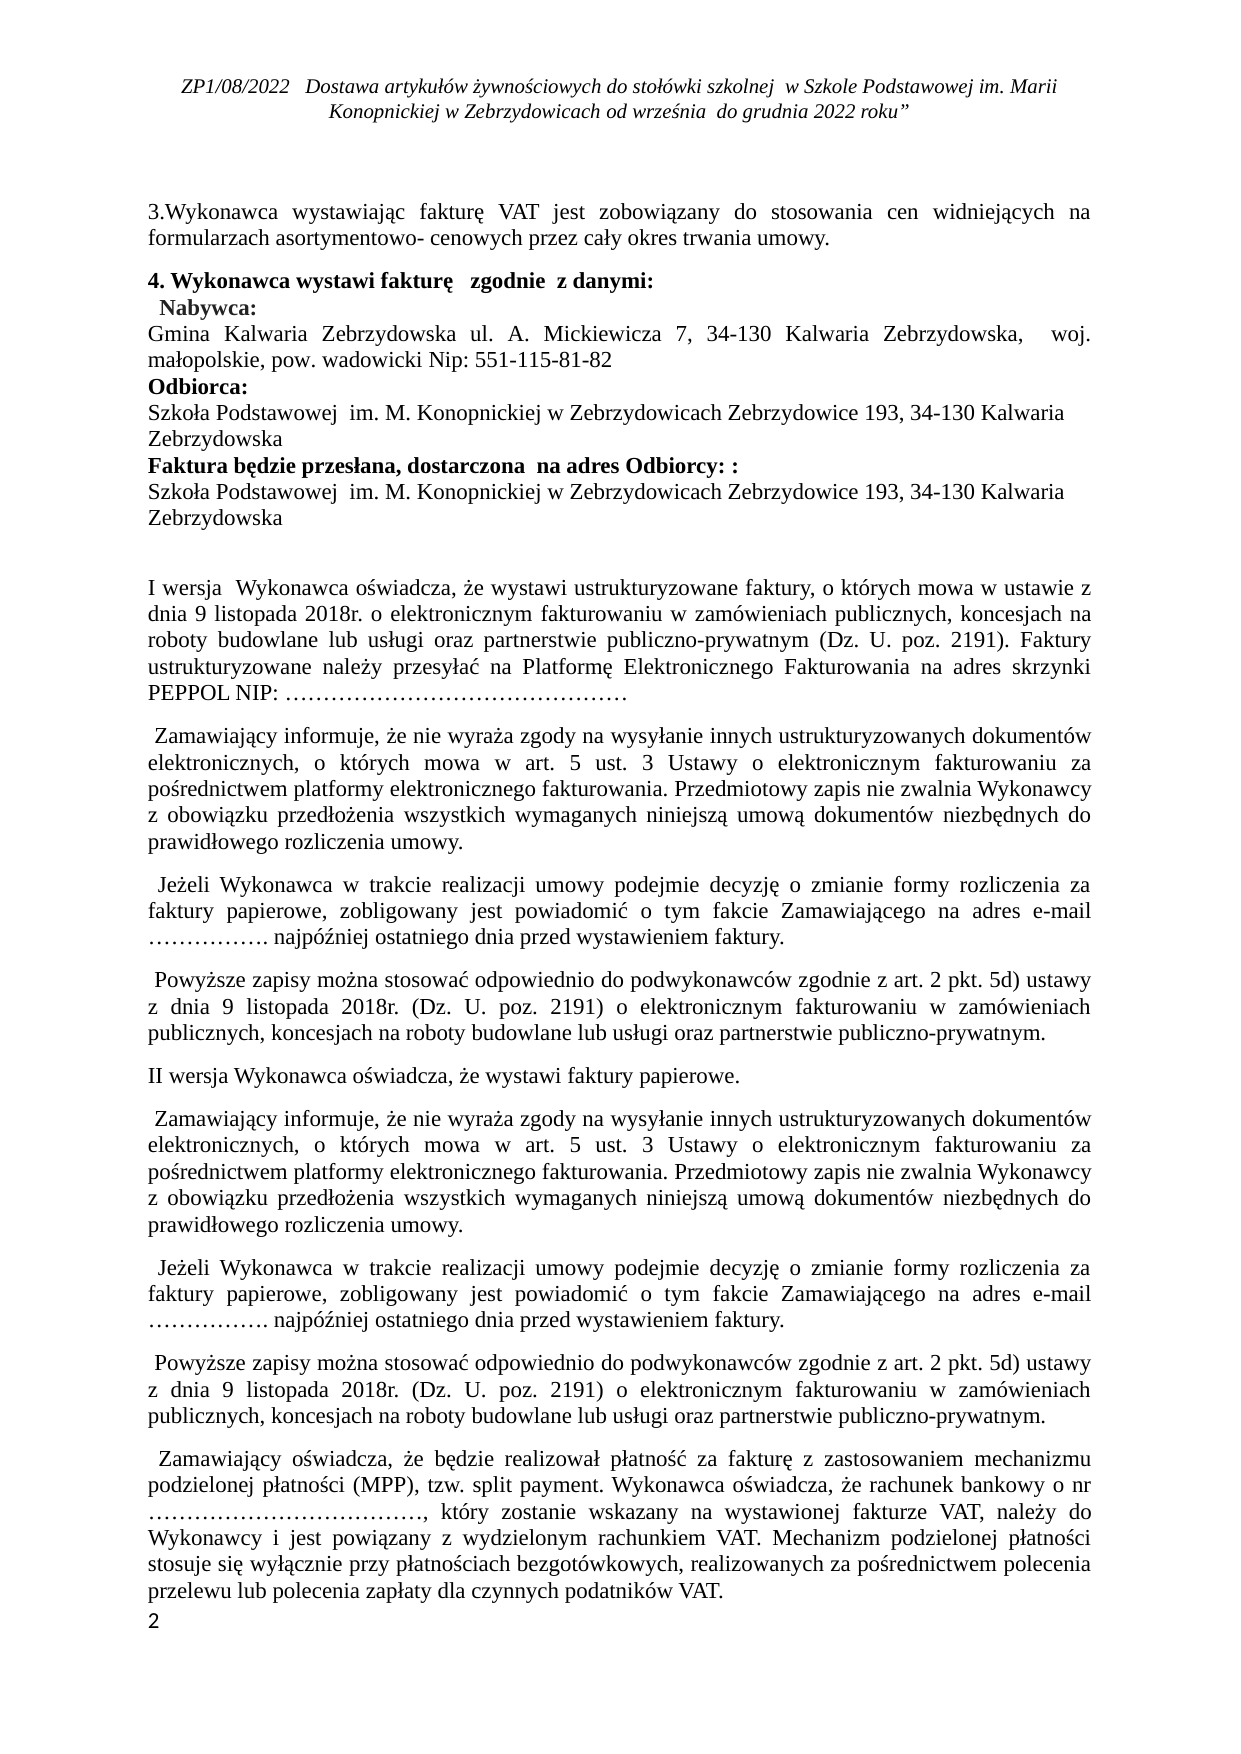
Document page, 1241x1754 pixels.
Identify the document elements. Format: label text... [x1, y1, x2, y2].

text Zamawiający informuje, że nie wyraża zgody na wysyłanie innych ustrukturyzowanych dokumentów elektronicznych, o których mowa w art. 5 ust. 3 Ustawy o elektronicznym fakturowaniu za pośrednictwem platformy elektronicznego fakturowania. Przedmiotowy zapis nie zwalnia Wykonawcy z obowiązku przedłożenia wszystkich wymaganych niniejszą umową dokumentów niezbędnych do prawidłowego rozliczenia umowy. [148, 722, 1093, 854]
text Jeżeli Wykonawca w trakcie realizacji umowy podejmie decyzję o zmianie formy rozliczenia za faktury papierowe, zobligowany jest powiadomić o tym fakcie Zamawiającego na adres e-mail ……………. najpóźniej ostatniego dnia przed wystawieniem faktury. [148, 1254, 1093, 1333]
text Odbiorca: Szkoła Podstawowej im. M. Konopnickiej w Zebrzydowicach Zebrzydowice 193, 34-130 Kalwaria Zebrzydowska [148, 373, 1093, 452]
text Zamawiający oświadcza, że będzie realizował płatność za fakturę z zastosowaniem mechanizmu podzielonej płatności (MPP), tzw. split payment. Wykonawca oświadcza, że rachunek bankowy o nr ………………………………, który zostanie wskazany na wystawionej fakturze VAT, należy do Wykonawcy i jest powiązany z wydzielonym rachunkiem VAT. Mechanizm podzielonej płatności stosuje się wyłącznie przy płatnościach bezgotówkowych, realizowanych za pośrednictwem polecenia przelewu lub polecenia zapłaty dla czynnych podatników VAT. [148, 1445, 1093, 1603]
text II wersja Wykonawca oświadcza, że wystawi faktury papierowe. [148, 1062, 1093, 1088]
text Faktura będzie przesłana, dostarczona na adres Odbiorcy: : Szkoła Podstawowej im. M. Konopnickiej w Zebrzydowicach Zebrzydowice 193, 34-130 Kalwaria Zebrzydowska [148, 452, 1093, 531]
text Zamawiający informuje, że nie wyraża zgody na wysyłanie innych ustrukturyzowanych dokumentów elektronicznych, o których mowa w art. 5 ust. 3 Ustawy o elektronicznym fakturowaniu za pośrednictwem platformy elektronicznego fakturowania. Przedmiotowy zapis nie zwalnia Wykonawcy z obowiązku przedłożenia wszystkich wymaganych niniejszą umową dokumentów niezbędnych do prawidłowego rozliczenia umowy. [148, 1105, 1093, 1237]
text Jeżeli Wykonawca w trakcie realizacji umowy podejmie decyzję o zmianie formy rozliczenia za faktury papierowe, zobligowany jest powiadomić o tym fakcie Zamawiającego na adres e-mail ……………. najpóźniej ostatniego dnia przed wystawieniem faktury. [148, 871, 1093, 950]
text Gmina Kalwaria Zebrzydowska ul. A. Mickiewicza 7, 34-130 Kalwaria Zebrzydowska, woj. małopolskie, pow. wadowicki Nip: 551-115-81-82 [148, 320, 1093, 373]
text Powyższe zapisy można stosować odpowiednio do podwykonawców zgodnie z art. 2 pkt. 5d) ustawy z dnia 9 listopada 2018r. (Dz. U. poz. 2191) o elektronicznym fakturowaniu w zamówieniach publicznych, koncesjach na roboty budowlane lub usługi oraz partnerstwie publiczno-prywatnym. [148, 966, 1093, 1046]
text I wersja Wykonawca oświadcza, że wystawi ustrukturyzowane faktury, o których mowa w ustawie z dnia 9 listopada 2018r. o elektronicznym fakturowaniu w zamówieniach publicznych, koncesjach na roboty budowlane lub usługi oraz partnerstwie publiczno-prywatnym (Dz. U. poz. 2191). Faktury ustrukturyzowane należy przesyłać na Platformę Elektronicznego Fakturowania na adres skrzynki PEPPOL NIP: ……………………………………… [148, 574, 1093, 706]
text 3.Wykonawca wystawiając fakturę VAT jest zobowiązany do stosowania cen widniejących na formularzach asortymentowo- cenowych przez cały okres trwania umowy. [148, 198, 1093, 251]
text Powyższe zapisy można stosować odpowiednio do podwykonawców zgodnie z art. 2 pkt. 5d) ustawy z dnia 9 listopada 2018r. (Dz. U. poz. 2191) o elektronicznym fakturowaniu w zamówieniach publicznych, koncesjach na roboty budowlane lub usługi oraz partnerstwie publiczno-prywatnym. [148, 1349, 1093, 1428]
text 4. Wykonawca wystawi fakturę zgodnie z danymi: Nabywca: [148, 267, 1093, 320]
